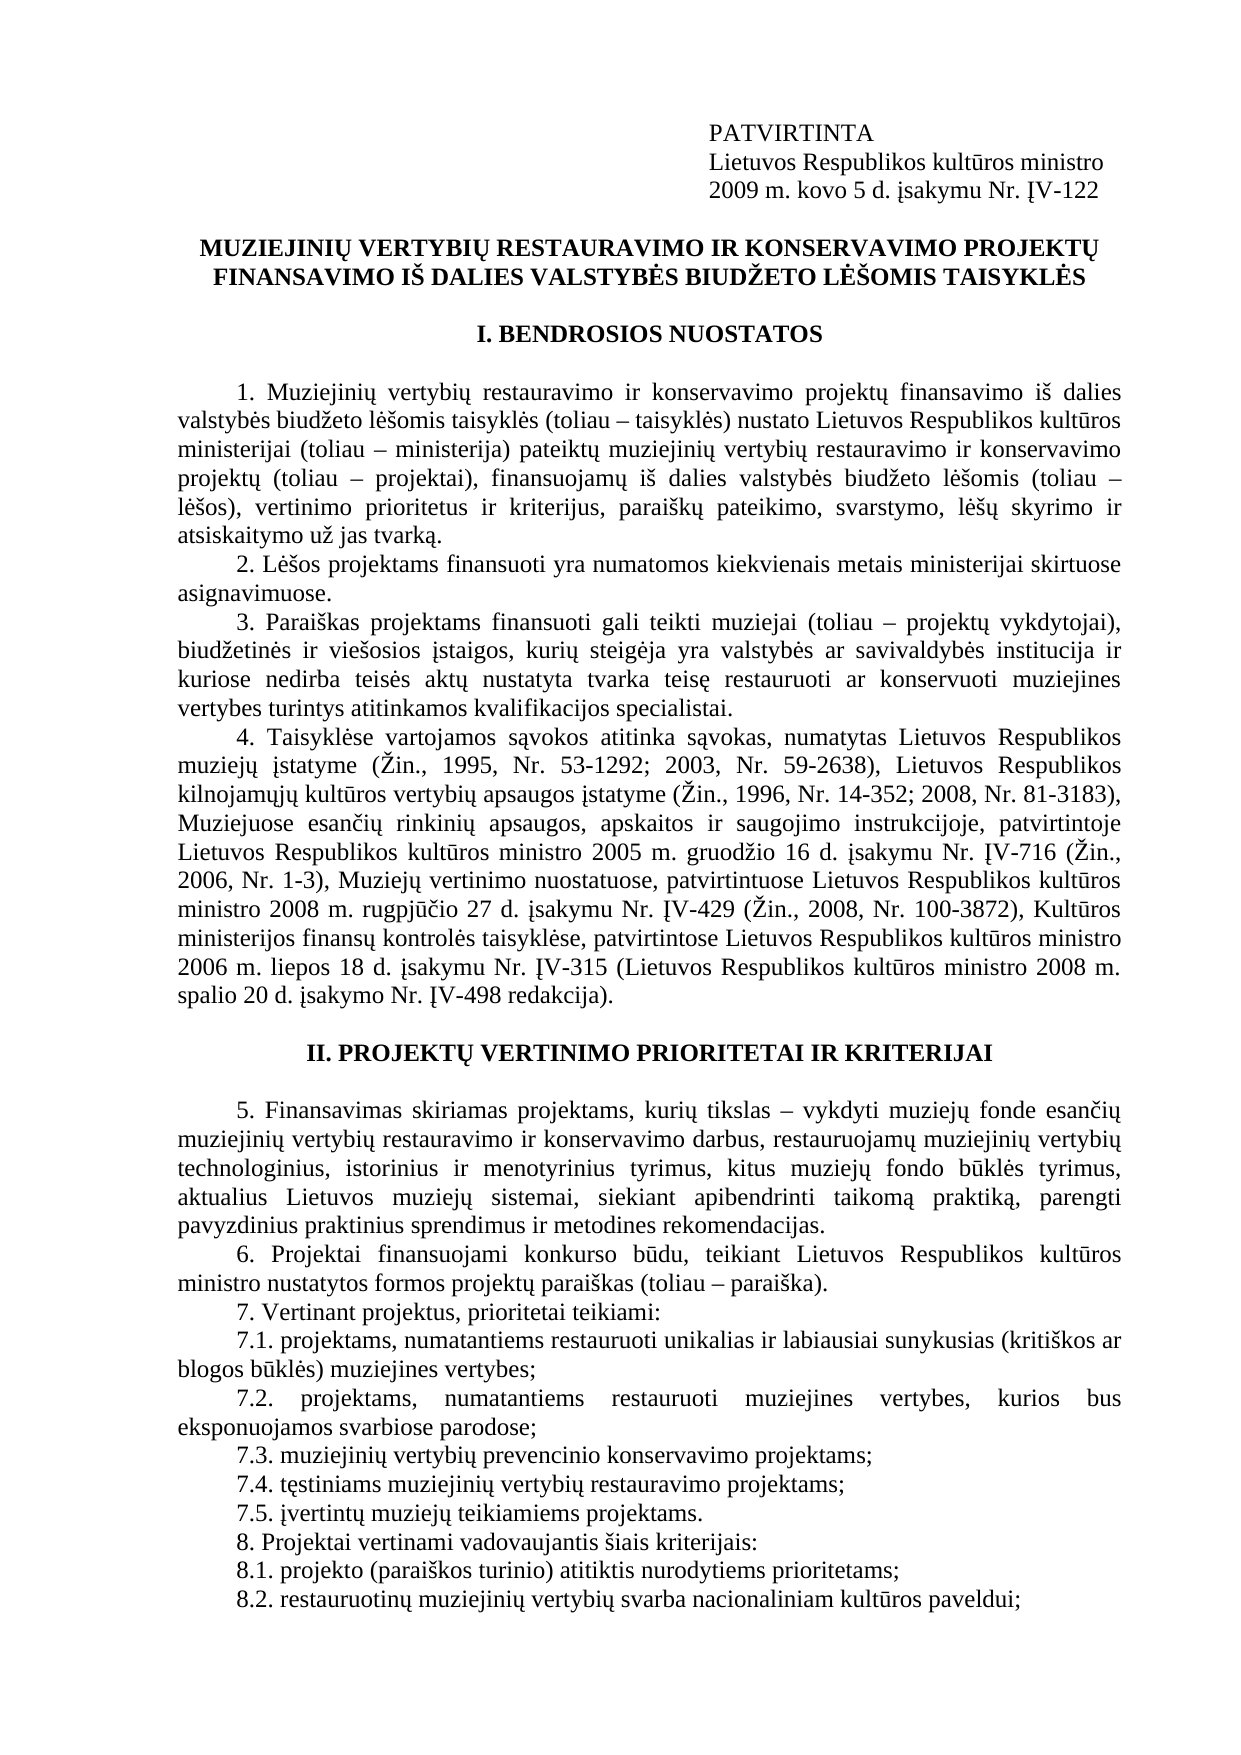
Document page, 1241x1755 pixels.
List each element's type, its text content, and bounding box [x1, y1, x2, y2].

text 2. Lėšos projektams finansuoti yra numatomos kiekvienais metais ministerijai skirtuose asignavimuose. [177, 549, 1122, 607]
text 7.5. įvertintų muziejų teikiamiems projektams. [177, 1498, 1122, 1527]
text 8. Projektai vertinami vadovaujantis šiais kriterijais: [177, 1527, 1122, 1556]
text II. PROJEKTŲ VERTINIMO PRIORITETAI IR KRITERIJAI [177, 1038, 1122, 1067]
text 3. Paraiškas projektams finansuoti gali teikti muziejai (toliau – projektų vykdytojai), biudžetinės ir viešosios įstaigos, kurių steigėja yra valstybės ar savivaldybės institucija ir kuriose nedirba teisės aktų nustatyta tvarka teisę restauruoti ar konservuoti muziejines vertybes turintys atitinkamos kvalifikacijos specialistai. [177, 607, 1122, 722]
text 2009 m. kovo 5 d. įsakymu Nr. ĮV-122 [177, 176, 1122, 204]
text 8.2. restauruotinų muziejinių vertybių svarba nacionaliniam kultūros paveldui; [177, 1584, 1122, 1613]
text 1. Muziejinių vertybių restauravimo ir konservavimo projektų finansavimo iš dalies valstybės biudžeto lėšomis taisyklės (toliau – taisyklės) nustato Lietuvos Respublikos kultūros ministerijai (toliau – ministerija) pateiktų muziejinių vertybių restauravimo ir konservavimo projektų (toliau – projektai), finansuojamų iš dalies valstybės biudžeto lėšomis (toliau – lėšos), vertinimo prioritetus ir kriterijus, paraiškų pateikimo, svarstymo, lėšų skyrimo ir atsiskaitymo už jas tvarką. [177, 377, 1122, 549]
text 8.1. projekto (paraiškos turinio) atitiktis nurodytiems prioritetams; [177, 1556, 1122, 1584]
text 7.2. projektams, numatantiems restauruoti muziejines vertybes, kurios bus eksponuojamos svarbiose parodose; [177, 1383, 1122, 1441]
text 7.1. projektams, numatantiems restauruoti unikalias ir labiausiai sunykusias (kritiškos ar blogos būklės) muziejines vertybes; [177, 1326, 1122, 1383]
text I. BENDROSIOS NUOSTATOS [177, 319, 1122, 348]
text PATVIRTINTA [709, 118, 1122, 147]
text Lietuvos Respublikos kultūros ministro [177, 147, 1122, 176]
text 5. Finansavimas skiriamas projektams, kurių tikslas – vykdyti muziejų fonde esančių muziejinių vertybių restauravimo ir konservavimo darbus, restauruojamų muziejinių vertybių technologinius, istorinius ir menotyrinius tyrimus, kitus muziejų fondo būklės tyrimus, aktualius Lietuvos muziejų sistemai, siekiant apibendrinti taikomą praktiką, parengti pavyzdinius praktinius sprendimus ir metodines rekomendacijas. [177, 1096, 1122, 1239]
text 7.3. muziejinių vertybių prevencinio konservavimo projektams; [177, 1441, 1122, 1469]
text MUZIEJINIŲ VERTYBIŲ RESTAURAVIMO IR KONSERVAVIMO PROJEKTŲ FINANSAVIMO IŠ DALIES VALSTYBĖS BIUDŽETO LĖŠOMIS TAISYKLĖS [177, 233, 1122, 291]
text 7.4. tęstiniams muziejinių vertybių restauravimo projektams; [177, 1469, 1122, 1498]
text 7. Vertinant projektus, prioritetai teikiami: [177, 1297, 1122, 1326]
text 4. Taisyklėse vartojamos sąvokos atitinka sąvokas, numatytas Lietuvos Respublikos muziejų įstatyme (Žin., 1995, Nr. 53-1292; 2003, Nr. 59-2638), Lietuvos Respublikos kilnojamųjų kultūros vertybių apsaugos įstatyme (Žin., 1996, Nr. 14-352; 2008, Nr. 81-3183), Muziejuose esančių rinkinių apsaugos, apskaitos ir saugojimo instrukcijoje, patvirtintoje Lietuvos Respublikos kultūros ministro 2005 m. gruodžio 16 d. įsakymu Nr. ĮV-716 (Žin., 2006, Nr. 1-3), Muziejų vertinimo nuostatuose, patvirtintuose Lietuvos Respublikos kultūros ministro 2008 m. rugpjūčio 27 d. įsakymu Nr. ĮV-429 (Žin., 2008, Nr. 100-3872), Kultūros ministerijos finansų kontrolės taisyklėse, patvirtintose Lietuvos Respublikos kultūros ministro 2006 m. liepos 18 d. įsakymu Nr. ĮV-315 (Lietuvos Respublikos kultūros ministro 2008 m. spalio 20 d. įsakymo Nr. ĮV-498 redakcija). [177, 722, 1122, 1009]
text 6. Projektai finansuojami konkurso būdu, teikiant Lietuvos Respublikos kultūros ministro nustatytos formos projektų paraiškas (toliau – paraiška). [177, 1239, 1122, 1297]
